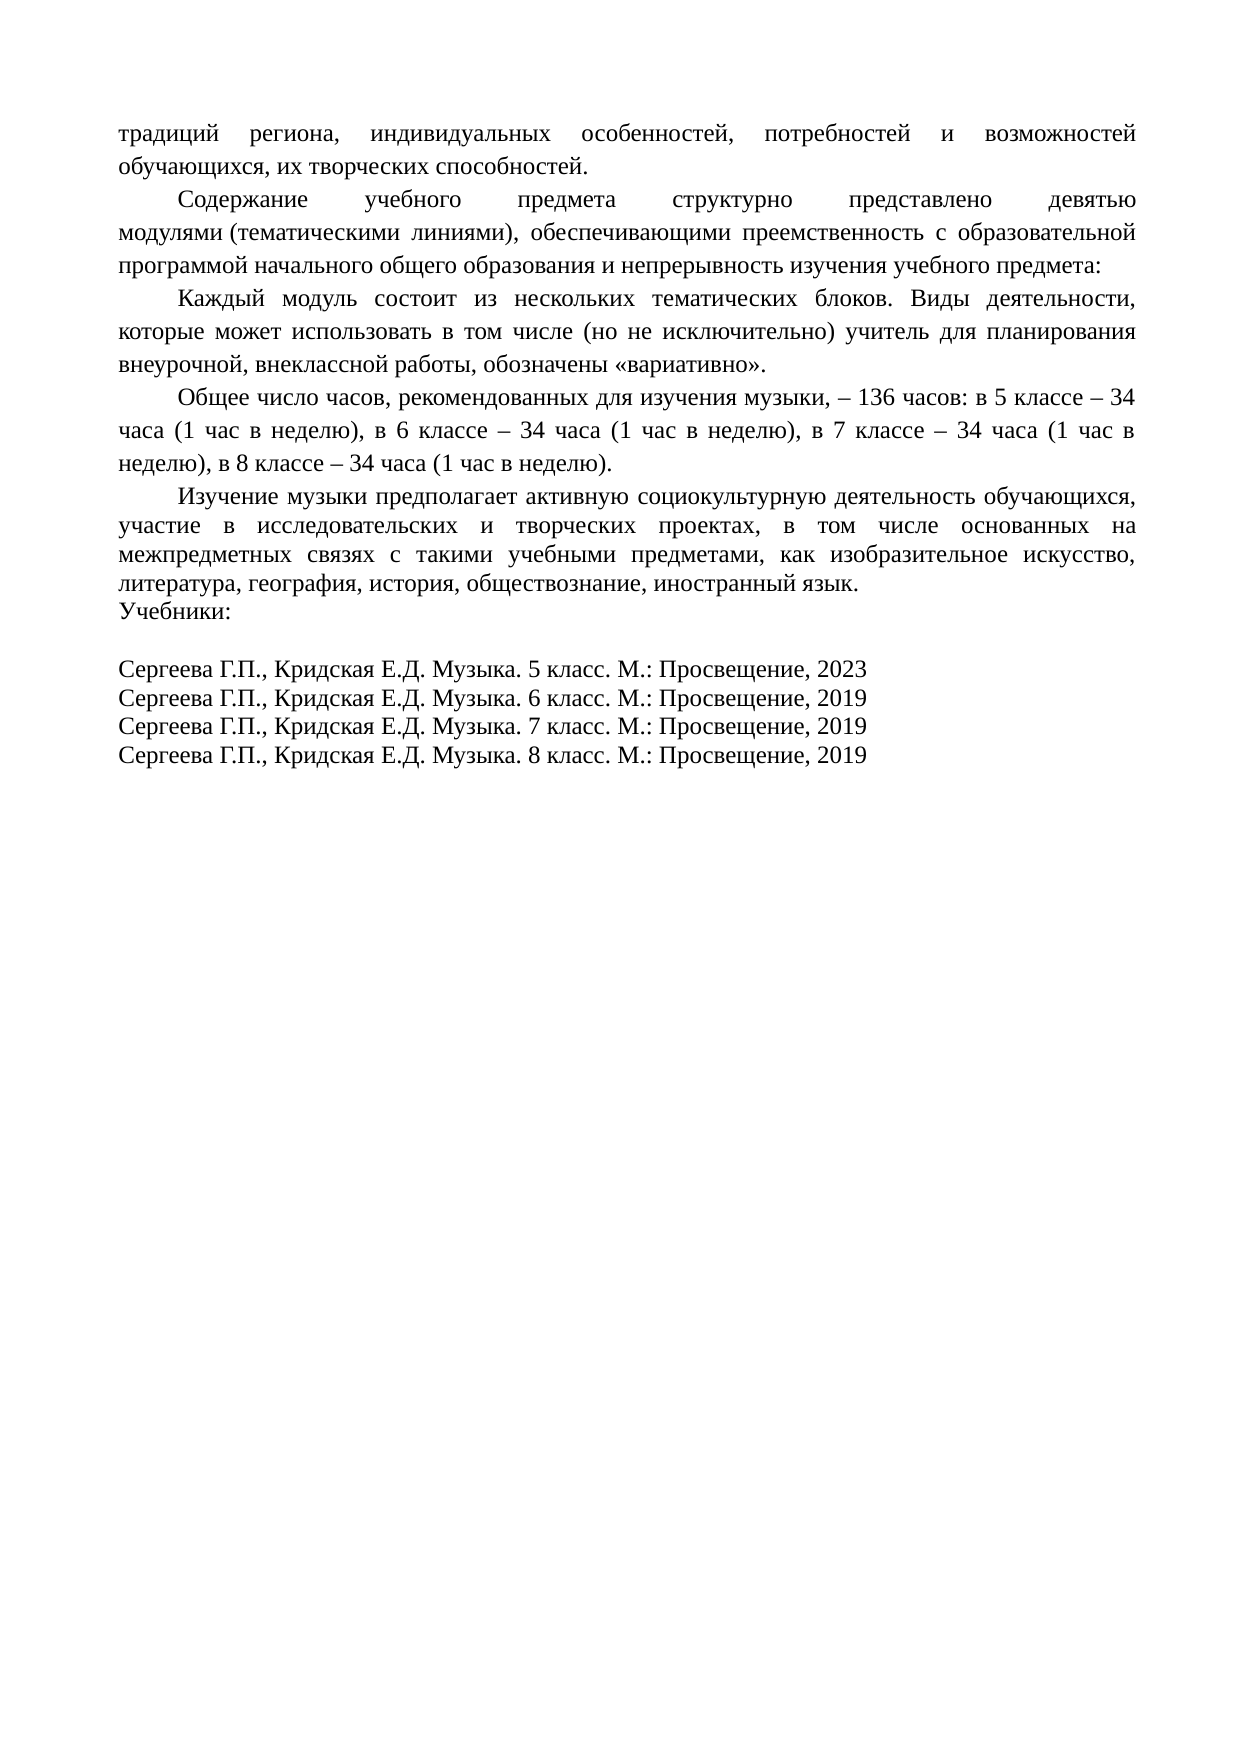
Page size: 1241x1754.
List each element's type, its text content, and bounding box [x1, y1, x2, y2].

text Каждый модуль состоит из нескольких тематических блоков. Виды деятельности, которые может использовать в том числе (но не исключительно) учитель для планирования внеурочной, внеклассной работы, обозначены «вариативно». [118, 283, 1137, 378]
text Учебники: [118, 596, 1137, 625]
text Изучение музыки предполагает активную социокультурную деятельность обучающихся, участие в исследовательских и творческих проектах, в том числе основанных на межпредметных связях с такими учебными предметами, как изобразительное искусство, литература, география, история, обществознание, иностранный язык. [118, 481, 1137, 596]
text Сергеева Г.П., Кридская Е.Д. Музыка. 5 класс. М.: Просвещение, 2023 [118, 654, 1137, 683]
text Сергеева Г.П., Кридская Е.Д. Музыка. 7 класс. М.: Просвещение, 2019 [118, 711, 1137, 740]
text Содержание учебного предмета структурно представлено девятью модулями (тематическими линиями), обеспечивающими преемственность с образовательной программой начального общего образования и непрерывность изучения учебного предмета: [118, 184, 1137, 279]
text Сергеева Г.П., Кридская Е.Д. Музыка. 8 класс. М.: Просвещение, 2019 [118, 740, 1137, 769]
text традиций региона, индивидуальных особенностей, потребностей и возможностей обучающихся, их творческих способностей. [118, 118, 1137, 180]
text Сергеева Г.П., Кридская Е.Д. Музыка. 6 класс. М.: Просвещение, 2019 [118, 683, 1137, 711]
text ‌Общее число часов, рекомендованных для изучения музыки, – 136 часов: в 5 классе – 34 часа (1 час в неделю), в 6 классе – 34 часа (1 час в неделю), в 7 классе – 34 часа (1 час в неделю), в 8 классе – 34 часа (1 час в неделю).‌‌ [118, 382, 1137, 477]
